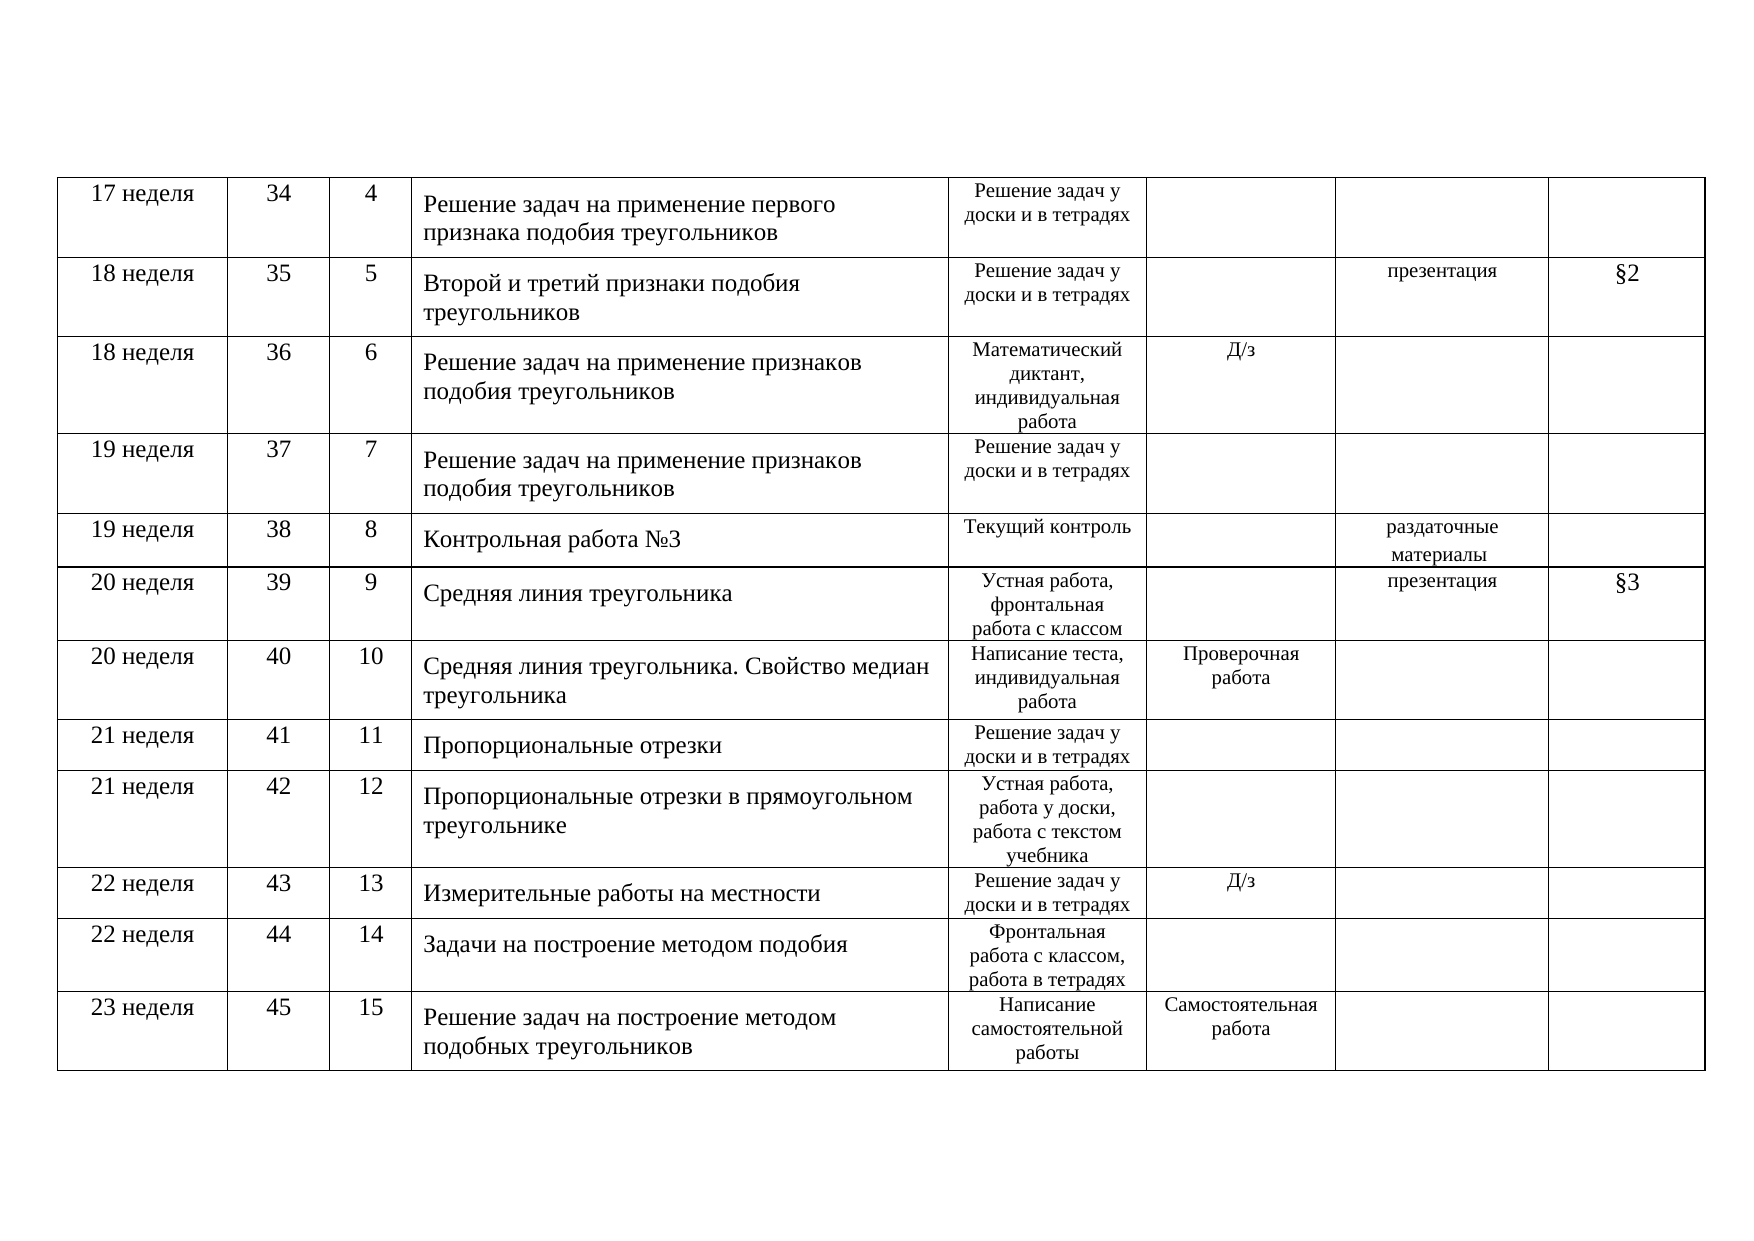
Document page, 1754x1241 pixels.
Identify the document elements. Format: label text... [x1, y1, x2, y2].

table_cell Измерительные работы на местности [412, 868, 948, 918]
table_cell [1549, 178, 1704, 257]
table_cell [1336, 720, 1548, 770]
table_cell 35 [228, 258, 329, 336]
table_cell 20 неделя [58, 641, 227, 719]
table_cell [1549, 641, 1704, 719]
table_cell [1336, 434, 1548, 513]
table_cell Самостоятельная работа [1147, 992, 1335, 1070]
table_cell [1147, 720, 1335, 770]
table_cell 19 неделя [58, 514, 227, 566]
table_cell [1549, 514, 1704, 566]
table_cell [1336, 641, 1548, 719]
table_cell 38 [228, 514, 329, 566]
table_cell 42 [228, 771, 329, 867]
table_cell 10 [330, 641, 411, 719]
table_cell Второй и третий признаки подобия треугольников [412, 258, 948, 336]
table_cell [1549, 720, 1704, 770]
table_cell Проверочная работа [1147, 641, 1335, 719]
table_cell [1336, 868, 1548, 918]
table_cell 8 [330, 514, 411, 566]
table_cell Средняя линия треугольника [412, 568, 948, 640]
table_cell 14 [330, 919, 411, 991]
table_cell Задачи на построение методом подобия [412, 919, 948, 991]
table_cell 23 неделя [58, 992, 227, 1070]
table_cell Пропорциональные отрезки [412, 720, 948, 770]
table_cell [1147, 258, 1335, 336]
table_cell 41 [228, 720, 329, 770]
table_cell [1336, 178, 1548, 257]
table_cell [1549, 868, 1704, 918]
table_cell [1549, 771, 1704, 867]
table_cell 34 [228, 178, 329, 257]
table_cell 43 [228, 868, 329, 918]
table_cell Средняя линия треугольника. Свойство медиан треугольника [412, 641, 948, 719]
table_cell 44 [228, 919, 329, 991]
table_cell 17 неделя [58, 178, 227, 257]
table_cell 12 [330, 771, 411, 867]
table_cell 18 неделя [58, 337, 227, 433]
table_cell §2 [1549, 258, 1704, 336]
table_cell Написание самостоятельной работы [949, 992, 1146, 1070]
table_cell презентация [1336, 258, 1548, 336]
table_cell §3 [1549, 568, 1704, 640]
table_cell Д/з [1147, 868, 1335, 918]
table_cell [1336, 771, 1548, 867]
table_cell 22 неделя [58, 919, 227, 991]
table_cell Решение задач у доски и в тетрадях [949, 178, 1146, 257]
table_cell Контрольная работа №3 [412, 514, 948, 566]
table_cell Решение задач на применение признаков подобия треугольников [412, 434, 948, 513]
table_cell раздаточные материалы [1336, 514, 1548, 566]
table_cell 39 [228, 568, 329, 640]
table_cell презентация [1336, 568, 1548, 640]
table_cell [1336, 337, 1548, 433]
table_cell 15 [330, 992, 411, 1070]
table_cell Устная работа, фронтальная работа с классом [949, 568, 1146, 640]
table_cell [1549, 434, 1704, 513]
table_cell Решение задач у доски и в тетрадях [949, 434, 1146, 513]
table_cell 19 неделя [58, 434, 227, 513]
table_cell [1147, 919, 1335, 991]
table_cell [1147, 514, 1335, 566]
table_cell 6 [330, 337, 411, 433]
table_cell 20 неделя [58, 568, 227, 640]
table_cell 11 [330, 720, 411, 770]
table_cell 7 [330, 434, 411, 513]
table_cell 37 [228, 434, 329, 513]
table_cell Написание теста, индивидуальная работа [949, 641, 1146, 719]
table_cell 21 неделя [58, 720, 227, 770]
table_cell Решение задач у доски и в тетрадях [949, 720, 1146, 770]
table_cell [1549, 337, 1704, 433]
table_cell 36 [228, 337, 329, 433]
table_cell Фронтальная работа с классом, работа в тетрадях [949, 919, 1146, 991]
table_cell Текущий контроль [949, 514, 1146, 566]
table_cell [1549, 992, 1704, 1070]
table_cell Решение задач у доски и в тетрадях [949, 868, 1146, 918]
table_cell [1147, 178, 1335, 257]
table_cell 21 неделя [58, 771, 227, 867]
table_cell 40 [228, 641, 329, 719]
table_cell [1336, 919, 1548, 991]
table_cell Д/з [1147, 337, 1335, 433]
table_cell Решение задач у доски и в тетрадях [949, 258, 1146, 336]
table_cell [1147, 434, 1335, 513]
table_cell 4 [330, 178, 411, 257]
table_cell [1147, 568, 1335, 640]
table_cell Пропорциональные отрезки в прямоугольном треугольнике [412, 771, 948, 867]
table_cell 45 [228, 992, 329, 1070]
table_cell 13 [330, 868, 411, 918]
table_cell Решение задач на применение признаков подобия треугольников [412, 337, 948, 433]
table_cell Решение задач на применение первого признака подобия треугольников [412, 178, 948, 257]
table_cell 22 неделя [58, 868, 227, 918]
table_cell Решение задач на построение методом подобных треугольников [412, 992, 948, 1070]
table_cell 9 [330, 568, 411, 640]
table_cell [1549, 919, 1704, 991]
table_cell Устная работа, работа у доски, работа с текстом учебника [949, 771, 1146, 867]
table_cell [1147, 771, 1335, 867]
table_cell 18 неделя [58, 258, 227, 336]
table_cell Математический диктант, индивидуальная работа [949, 337, 1146, 433]
table_cell 5 [330, 258, 411, 336]
table_cell [1336, 992, 1548, 1070]
